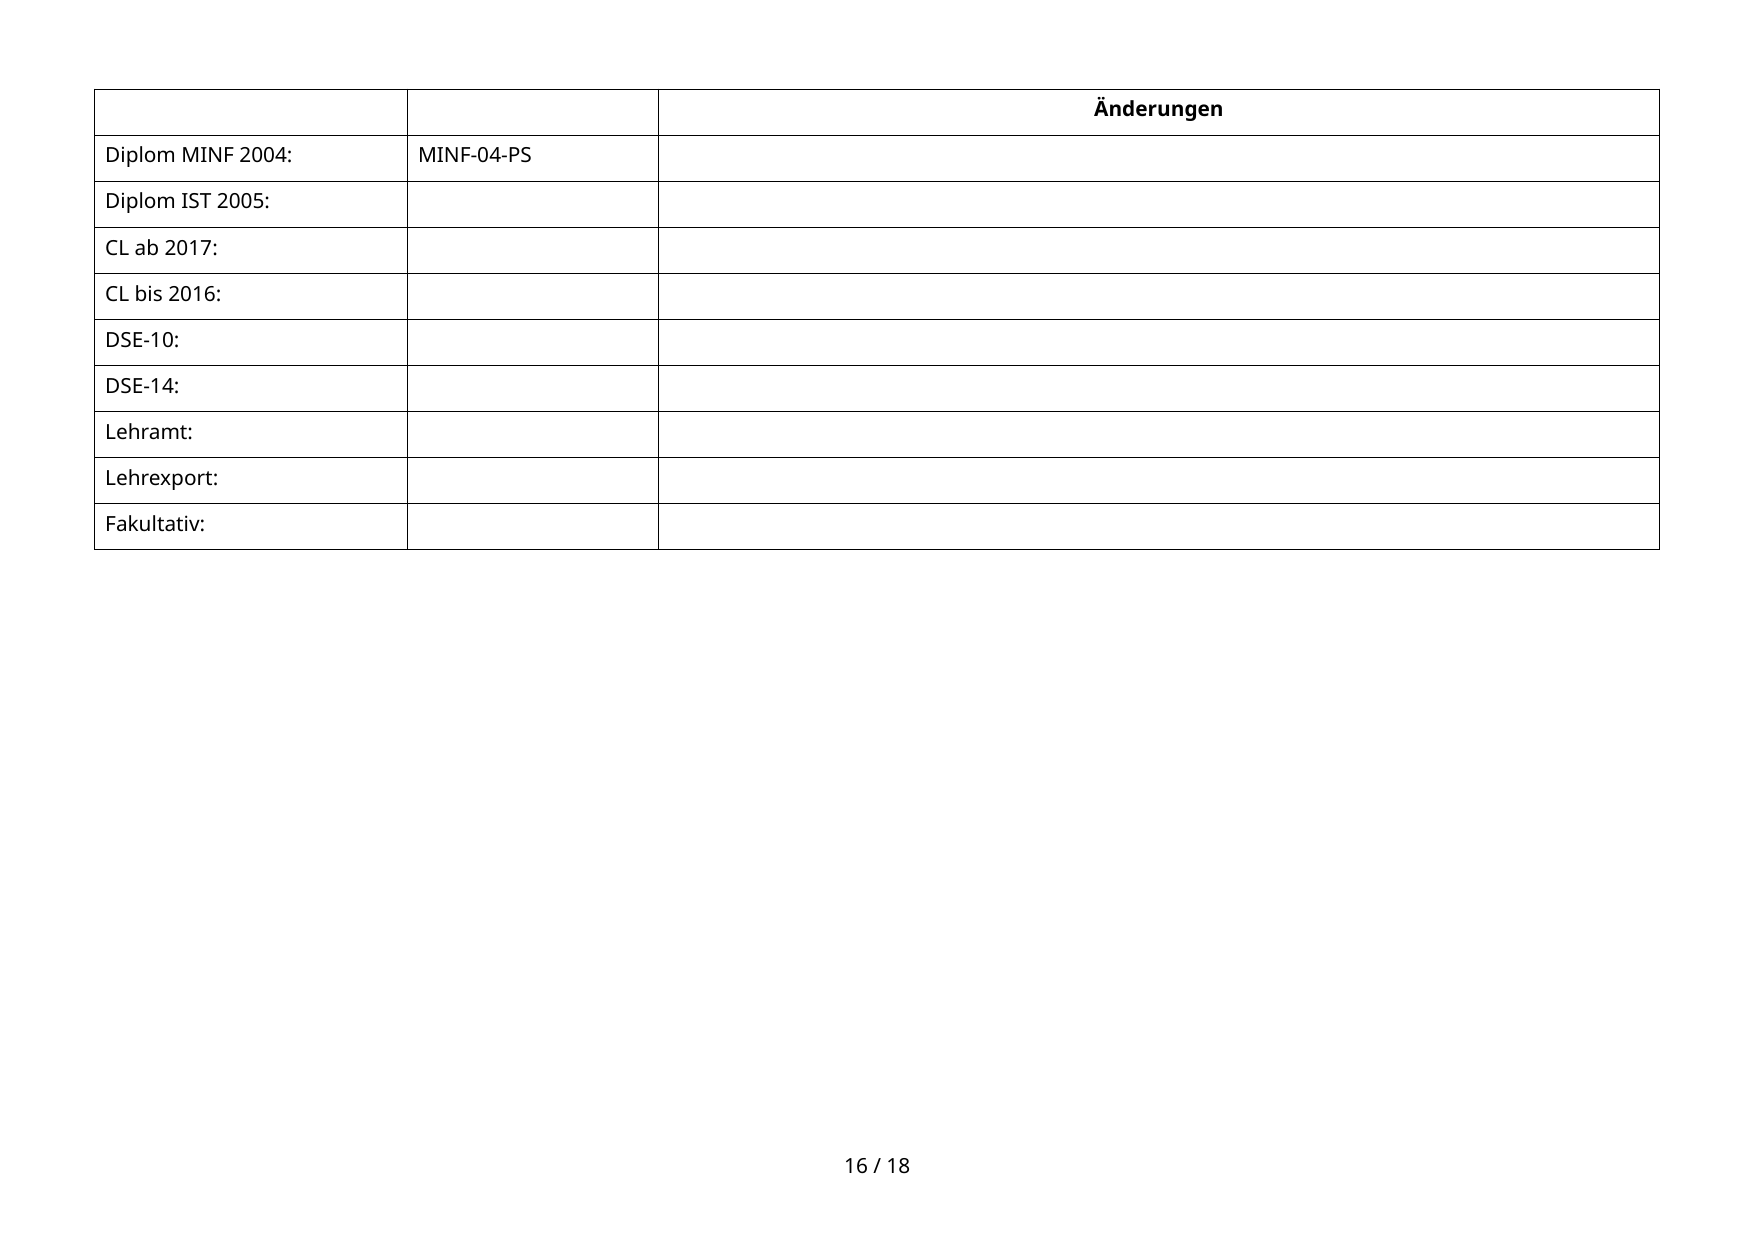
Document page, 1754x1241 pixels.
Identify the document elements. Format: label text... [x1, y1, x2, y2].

table_cell [659, 366, 1659, 411]
table_cell DSE-10: [95, 320, 407, 365]
table_cell CL ab 2017: [95, 228, 407, 273]
table_cell [408, 458, 658, 503]
table_cell [408, 366, 658, 411]
table_cell [659, 182, 1659, 227]
table_cell DSE-14: [95, 366, 407, 411]
table_cell [408, 320, 658, 365]
table_cell Diplom IST 2005: [95, 182, 407, 227]
table_cell [659, 228, 1659, 273]
table_header Änderungen [659, 90, 1659, 134]
table_cell [659, 136, 1659, 181]
table_cell [659, 504, 1659, 549]
table_cell [408, 412, 658, 457]
table_cell Fakultativ: [95, 504, 407, 549]
table_cell MINF-04-PS [408, 136, 658, 181]
table_cell [659, 412, 1659, 457]
table_cell [408, 182, 658, 227]
table_cell [659, 274, 1659, 319]
table_header [408, 90, 658, 134]
table_cell [408, 228, 658, 273]
table_cell Lehrexport: [95, 458, 407, 503]
table_cell [659, 320, 1659, 365]
table_cell Diplom MINF 2004: [95, 136, 407, 181]
table_header [95, 90, 407, 134]
table_cell [408, 274, 658, 319]
table_cell CL bis 2016: [95, 274, 407, 319]
table_cell [659, 458, 1659, 503]
table_cell Lehramt: [95, 412, 407, 457]
table_cell [408, 504, 658, 549]
